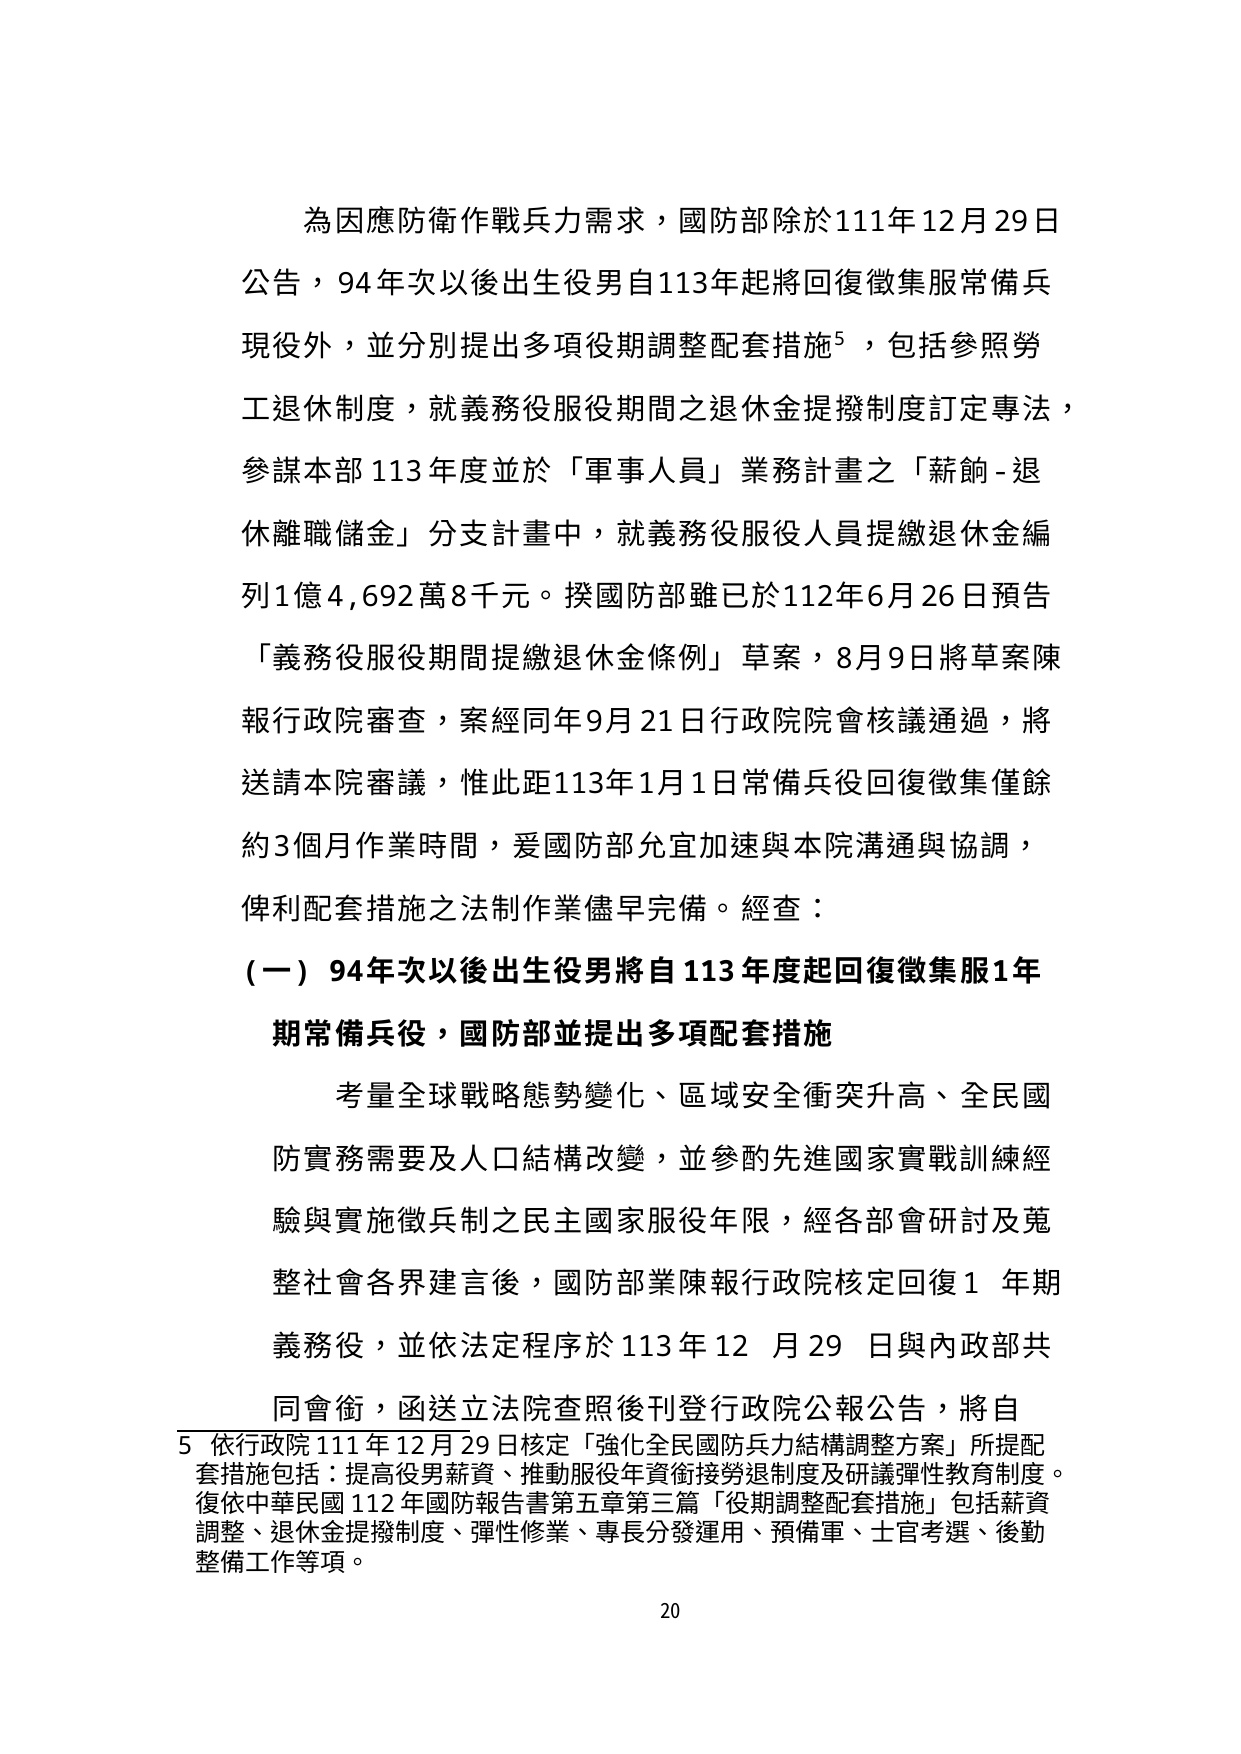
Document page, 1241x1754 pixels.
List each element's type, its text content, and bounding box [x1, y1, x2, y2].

text 為因應防衛作戰兵力需求，國防部除於111年12月29日公告，94年次以後出生役男自113年起將回復徵集服常備兵現役外，並分別提出多項役期調整配套措施，包括參照勞工退休制度，就義務役服役期間之退休金提撥制度訂定專法，參謀本部113年度並於「軍事人員」業務計畫之「薪餉-退休離職儲金」分支計畫中，就義務役服役人員提繳退休金編列1億4,692萬8千元。揆國防部雖已於112年6月26日預告「義務役服役期間提繳退休金條例」草案，8月9日將草案陳報行政院審查，案經同年9月21日行政院院會核議通過，將送請本院審議，惟此距113年1月1日常備兵役回復徵集僅餘約3個月作業時間，爰國防部允宜加速與本院溝通與協調，俾利配套措施之法制作業儘早完備。經查： [236, 177, 1063, 927]
text 考量全球戰略態勢變化、區域安全衝突升高、全民國防實務需要及人口結構改變，並參酌先進國家實戰訓練經驗與實施徵兵制之民主國家服役年限，經各部會研討及蒐整社會各界建言後，國防部業陳報行政院核定回復1 年期義務役，並依法定程序於113年12 月29 日與內政部共同會銜，函送立法院查照後刊登行政院公報公告，將自113年1月1日起，94年次以後出生之役男回復徵集服1年期常備兵現役。依112年國防報告書第五章第三篇「役期調整配套措施」所陳，因應義務役役期由4個月調整為1年，該部業研議「義務役薪資調整」、「義務役服役期間退休金提撥制度」、「彈性修業」、「結合專長分發運用」、「義務役預備軍、士官考選」及「後勤整備工作」等多項配套措施。 [266, 1052, 1063, 1427]
text (一) 94年次以後出生役男將自113年度起回復徵集服1年期常備兵役，國防部並提出多項配套措施 [236, 927, 1063, 1052]
text 依行政院111年12月29日核定「強化全民國防兵力結構調整方案」所提配套措施包括：提高役男薪資、推動服役年資銜接勞退制度及研議彈性教育制度。復依中華民國112年國防報告書第五章第三篇「役期調整配套措施」包括薪資調整、退休金提撥制度、彈性修業、專長分發運用、預備軍、士官考選、後勤整備工作等項。 [177, 1431, 1063, 1577]
